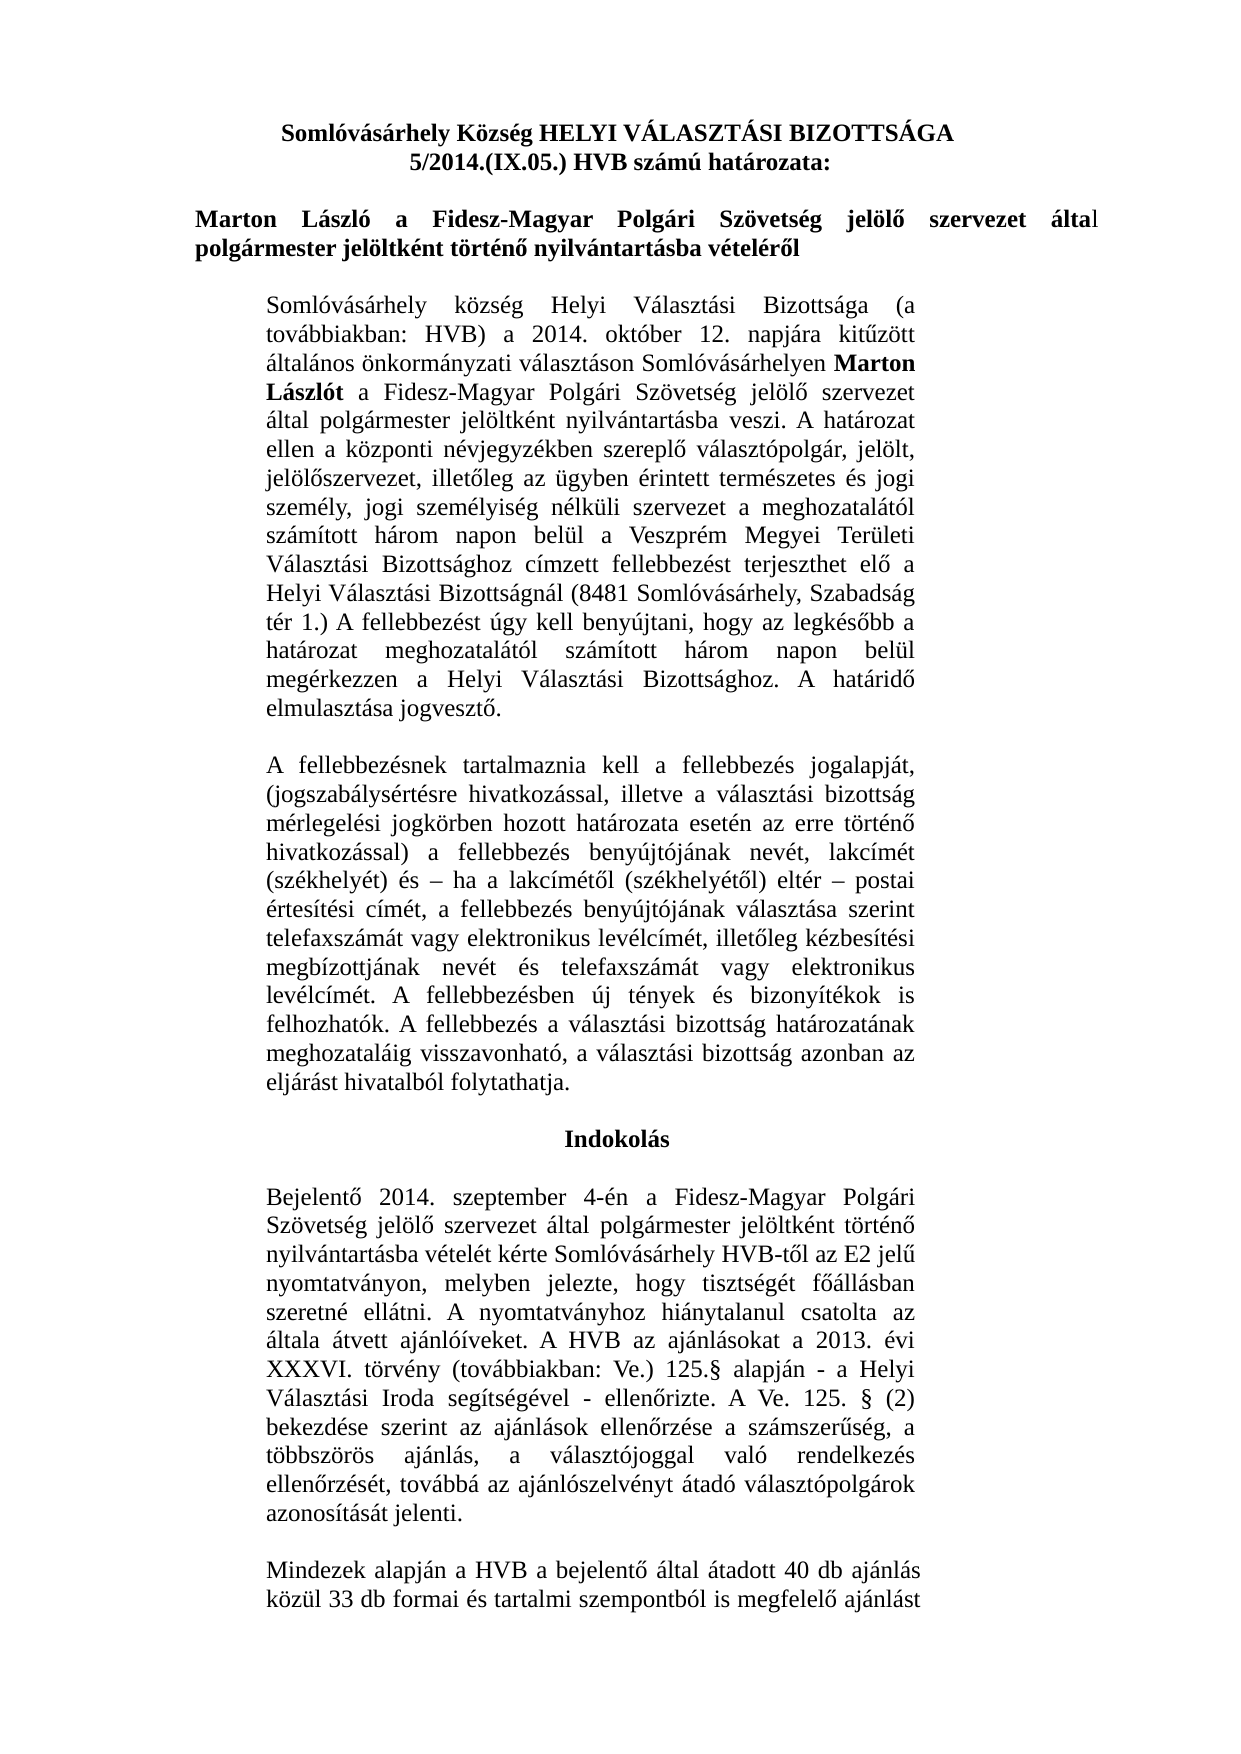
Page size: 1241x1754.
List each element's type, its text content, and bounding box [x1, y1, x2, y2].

text Somlóvásárhely Község HELYI VÁLASZTÁSI BIZOTTSÁGA [118, 118, 1122, 147]
text Bejelentő 2014. szeptember 4-én a Fidesz-Magyar Polgári Szövetség jelölő szervezet által polgármester jelöltként történő nyilvántartásba vételét kérte Somlóvásárhely HVB-től az E2 jelű nyomtatványon, melyben jelezte, hogy tisztségét főállásban szeretné ellátni. A nyomtatványhoz hiánytalanul csatolta az általa átvett ajánlóíveket. A HVB az ajánlásokat a 2013. évi XXXVI. törvény (továbbiakban: Ve.) 125.§ alapján - a Helyi Választási Iroda segítségével - ellenőrizte. A Ve. 125. § (2) bekezdése szerint az ajánlások ellenőrzése a számszerűség, a többszörös ajánlás, a választójoggal való rendelkezés ellenőrzését, továbbá az ajánlószelvényt átadó választópolgárok azonosítását jelenti. [266, 1182, 915, 1527]
text Somlóvásárhely község Helyi Választási Bizottsága (a továbbiakban: HVB) a 2014. október 12. napjára kitűzött általános önkormányzati választáson Somlóvásárhelyen Marton Lászlót a Fidesz-Magyar Polgári Szövetség jelölő szervezet által polgármester jelöltként nyilvántartásba veszi. A határozat ellen a központi névjegyzékben szereplő választópolgár, jelölt, jelölőszervezet, illetőleg az ügyben érintett természetes és jogi személy, jogi személyiség nélküli szervezet a meghozatalától számított három napon belül a Veszprém Megyei Területi Választási Bizottsághoz címzett fellebbezést terjeszthet elő a Helyi Választási Bizottságnál (8481 Somlóvásárhely, Szabadság tér 1.) A fellebbezést úgy kell benyújtani, hogy az legkésőbb a határozat meghozatalától számított három napon belül megérkezzen a Helyi Választási Bizottsághoz. A határidő elmulasztása jogvesztő. [266, 291, 915, 722]
text Marton László a Fidesz-Magyar Polgári Szövetség jelölő szervezet által polgármester jelöltként történő nyilvántartásba vételéről [195, 204, 1098, 262]
text Indokolás [118, 1124, 1122, 1153]
text Mindezek alapján a HVB a bejelentő által átadott 40 db ajánlás közül 33 db formai és tartalmi szempontból is megfelelő ajánlást [266, 1556, 921, 1613]
text 5/2014.(IX.05.) HVB számú határozata: [118, 147, 1122, 176]
text A fellebbezésnek tartalmaznia kell a fellebbezés jogalapját, (jogszabálysértésre hivatkozással, illetve a választási bizottság mérlegelési jogkörben hozott határozata esetén az erre történő hivatkozással) a fellebbezés benyújtójának nevét, lakcímét (székhelyét) és – ha a lakcímétől (székhelyétől) eltér – postai értesítési címét, a fellebbezés benyújtójának választása szerint telefaxszámát vagy elektronikus levélcímét, illetőleg kézbesítési megbízottjának nevét és telefaxszámát vagy elektronikus levélcímét. A fellebbezésben új tények és bizonyítékok is felhozhatók. A fellebbezés a választási bizottság határozatának meghozataláig visszavonható, a választási bizottság azonban az eljárást hivatalból folytathatja. [266, 751, 915, 1096]
